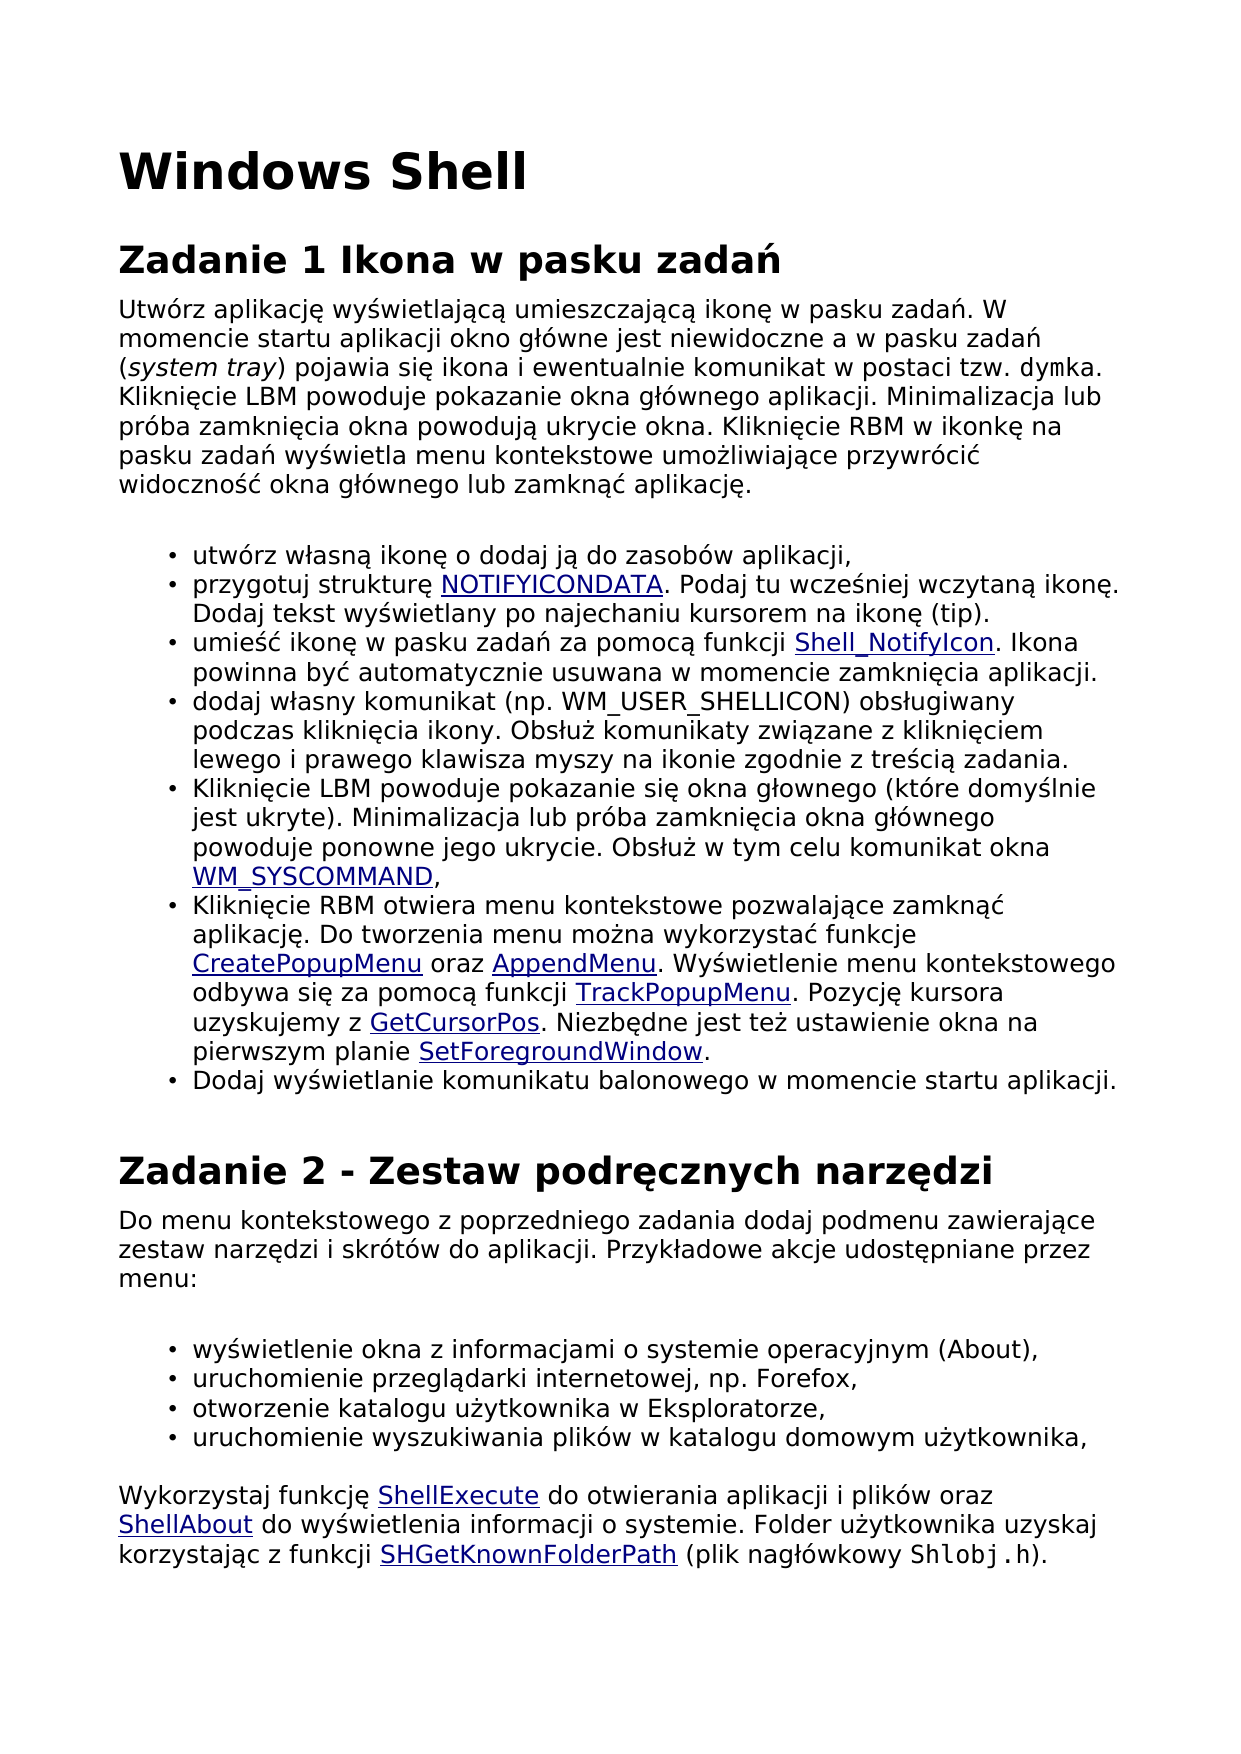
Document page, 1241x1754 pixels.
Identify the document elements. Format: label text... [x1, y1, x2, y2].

text Utwórz aplikację wyświetlającą umieszczającą ikonę w pasku zadań. W momencie startu aplikacji okno główne jest niewidoczne a w pasku zadań (system tray) pojawia się ikona i ewentualnie komunikat w postaci tzw. dymka. Kliknięcie LBM powoduje pokazanie okna głównego aplikacji. Minimalizacja lub próba zamknięcia okna powodują ukrycie okna. Kliknięcie RBM w ikonkę na pasku zadań wyświetla menu kontekstowe umożliwiające przywrócić widoczność okna głównego lub zamknąć aplikację. [118, 295, 1122, 499]
subtitle Zadanie 2 - Zestaw podręcznych narzędzi [118, 1150, 1122, 1193]
list wyświetlenie okna z informacjami o systemie operacyjnym (About), [177, 1335, 1122, 1364]
text Do menu kontekstowego z poprzedniego zadania dodaj podmenu zawierające zestaw narzędzi i skrótów do aplikacji. Przykładowe akcje udostępniane przez menu: [118, 1206, 1122, 1293]
list otworzenie katalogu użytkownika w Eksploratorze, [177, 1394, 1122, 1423]
subtitle Windows Shell [118, 143, 1122, 201]
text Wykorzystaj funkcję ShellExecute do otwierania aplikacji i plików oraz ShellAbout do wyświetlenia informacji o systemie. Folder użytkownika uzyskaj korzystając z funkcji SHGetKnownFolderPath (plik nagłówkowy Shlobj.h). [118, 1482, 1122, 1569]
list Kliknięcie RBM otwiera menu kontekstowe pozwalające zamknąć aplikację. Do tworzenia menu można wykorzystać funkcje CreatePopupMenu oraz AppendMenu. Wyświetlenie menu kontekstowego odbywa się za pomocą funkcji TrackPopupMenu. Pozycję kursora uzyskujemy z GetCursorPos. Niezbędne jest też ustawienie okna na pierwszym planie SetForegroundWindow. [177, 891, 1122, 1066]
list dodaj własny komunikat (np. WM_USER_SHELLICON) obsługiwany podczas kliknięcia ikony. Obsłuż komunikaty związane z kliknięciem lewego i prawego klawisza myszy na ikonie zgodnie z treścią zadania. [177, 687, 1122, 774]
list umieść ikonę w pasku zadań za pomocą funkcji Shell_NotifyIcon. Ikona powinna być automatycznie usuwana w momencie zamknięcia aplikacji. [177, 629, 1122, 687]
list utwórz własną ikonę o dodaj ją do zasobów aplikacji, [177, 541, 1122, 570]
list uruchomienie wyszukiwania plików w katalogu domowym użytkownika, [177, 1423, 1122, 1452]
list Dodaj wyświetlanie komunikatu balonowego w momencie startu aplikacji. [177, 1066, 1122, 1095]
subtitle Zadanie 1 Ikona w pasku zadań [118, 239, 1122, 282]
list uruchomienie przeglądarki internetowej, np. Forefox, [177, 1364, 1122, 1394]
list Kliknięcie LBM powoduje pokazanie się okna głownego (które domyślnie jest ukryte). Minimalizacja lub próba zamknięcia okna głównego powoduje ponowne jego ukrycie. Obsłuż w tym celu komunikat okna WM_SYSCOMMAND, [177, 774, 1122, 891]
list przygotuj strukturę NOTIFYICONDATA. Podaj tu wcześniej wczytaną ikonę. Dodaj tekst wyświetlany po najechaniu kursorem na ikonę (tip). [177, 570, 1122, 629]
